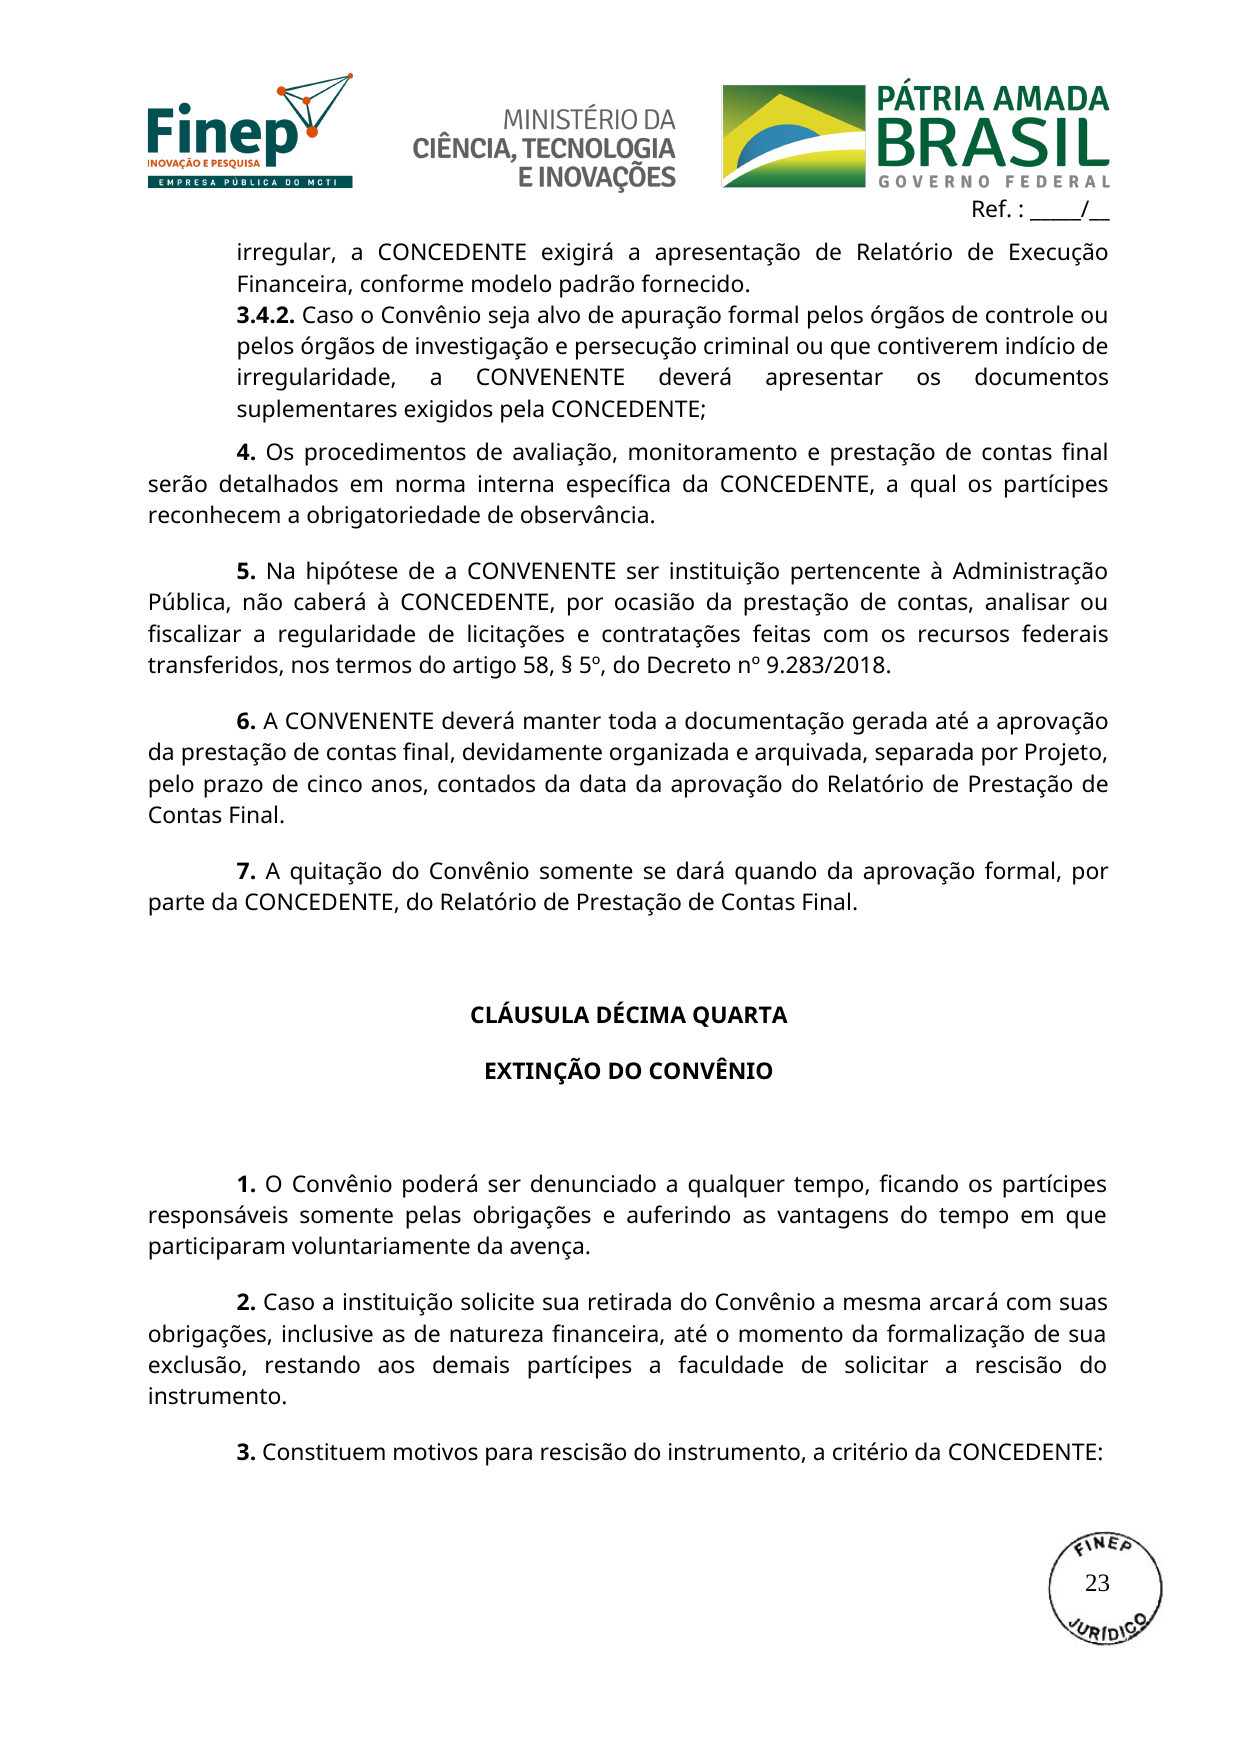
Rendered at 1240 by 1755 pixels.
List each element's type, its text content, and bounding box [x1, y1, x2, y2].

text 4. Os procedimentos de avaliação, monitoramento e prestação de contas final serão detalhados em norma interna específica da CONCEDENTE, a qual os partícipes reconhecem a obrigatoriedade de observância. [148, 436, 1110, 530]
text 7. A quitação do Convênio somente se dará quando da aprovação formal, por parte da CONCEDENTE, do Relatório de Prestação de Contas Final. [148, 855, 1110, 917]
text irregular, a CONCEDENTE exigirá a apresentação de Relatório de Execução Financeira, conforme modelo padrão fornecido. [236, 236, 1110, 299]
text 2. Caso a instituição solicite sua retirada do Convênio a mesma arcará com suas obrigações, inclusive as de natureza financeira, até o momento da formalização de sua exclusão, restando aos demais partícipes a faculdade de solicitar a rescisão do instrumento. [148, 1286, 1108, 1411]
text 6. A CONVENENTE deverá manter toda a documentação gerada até a aprovação da prestação de contas final, devidamente organizada e arquivada, separada por Projeto, pelo prazo de cinco anos, contados da data da aprovação do Relatório de Prestação de Contas Final. [148, 705, 1110, 830]
text 5. Na hipótese de a CONVENENTE ser instituição pertencente à Administração Pública, não caberá à CONCEDENTE, por ocasião da prestação de contas, analisar ou fiscalizar a regularidade de licitações e contratações feitas com os recursos federais transferidos, nos termos do artigo 58, § 5º, do Decreto nº 9.283/2018. [148, 555, 1110, 680]
text 3. Constituem motivos para rescisão do instrumento, a critério da CONCEDENTE: [148, 1436, 1108, 1467]
text 1. O Convênio poderá ser denunciado a qualquer tempo, ficando os partícipes responsáveis somente pelas obrigações e auferindo as vantagens do tempo em que participaram voluntariamente da avença. [148, 1167, 1108, 1261]
text 3.4.2. Caso o Convênio seja alvo de apuração formal pelos órgãos de controle ou pelos órgãos de investigação e persecução criminal ou que contiverem indício de irregularidade, a CONVENENTE deverá apresentar os documentos suplementares exigidos pela CONCEDENTE; [236, 299, 1110, 424]
list CLÁUSULA DÉCIMA QUARTA [148, 999, 1110, 1030]
list EXTINÇÃO DO CONVÊNIO [148, 1055, 1110, 1086]
